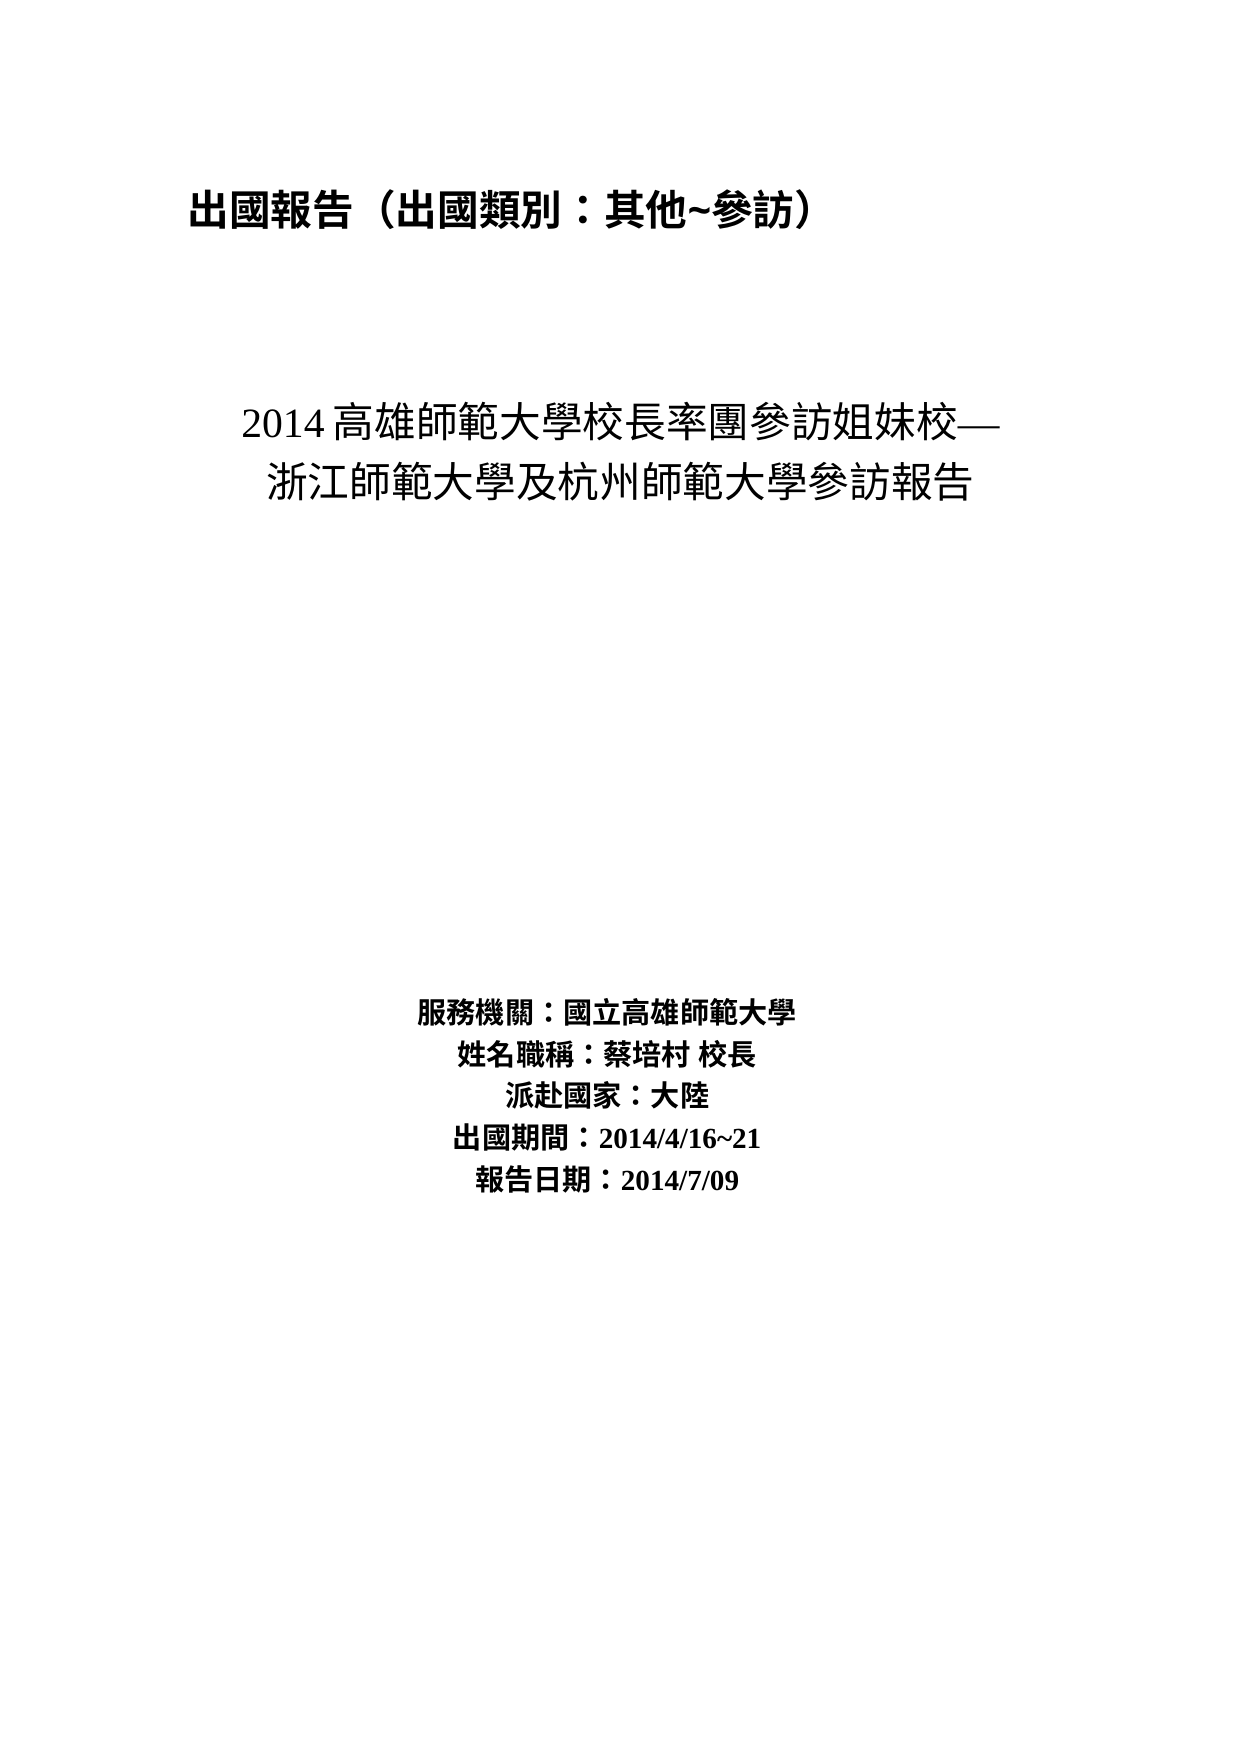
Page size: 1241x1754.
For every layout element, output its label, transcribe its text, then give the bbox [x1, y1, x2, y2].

text 出國報告（出國類別：其他~參訪） [187, 170, 1053, 245]
text 出國期間：2014/4/16~21 [37, 1115, 1177, 1157]
text 派赴國家：大陸 [37, 1073, 1177, 1115]
text 服務機關：國立高雄師範大學 [37, 990, 1177, 1032]
text 報告日期：2014/7/09 [37, 1157, 1177, 1198]
text 浙江師範大學及杭州師範大學參訪報告 [187, 449, 1053, 510]
text 姓名職稱：蔡培村 校長 [37, 1032, 1177, 1073]
text 2014高雄師範大學校長率團參訪姐妹校— [187, 389, 1053, 449]
